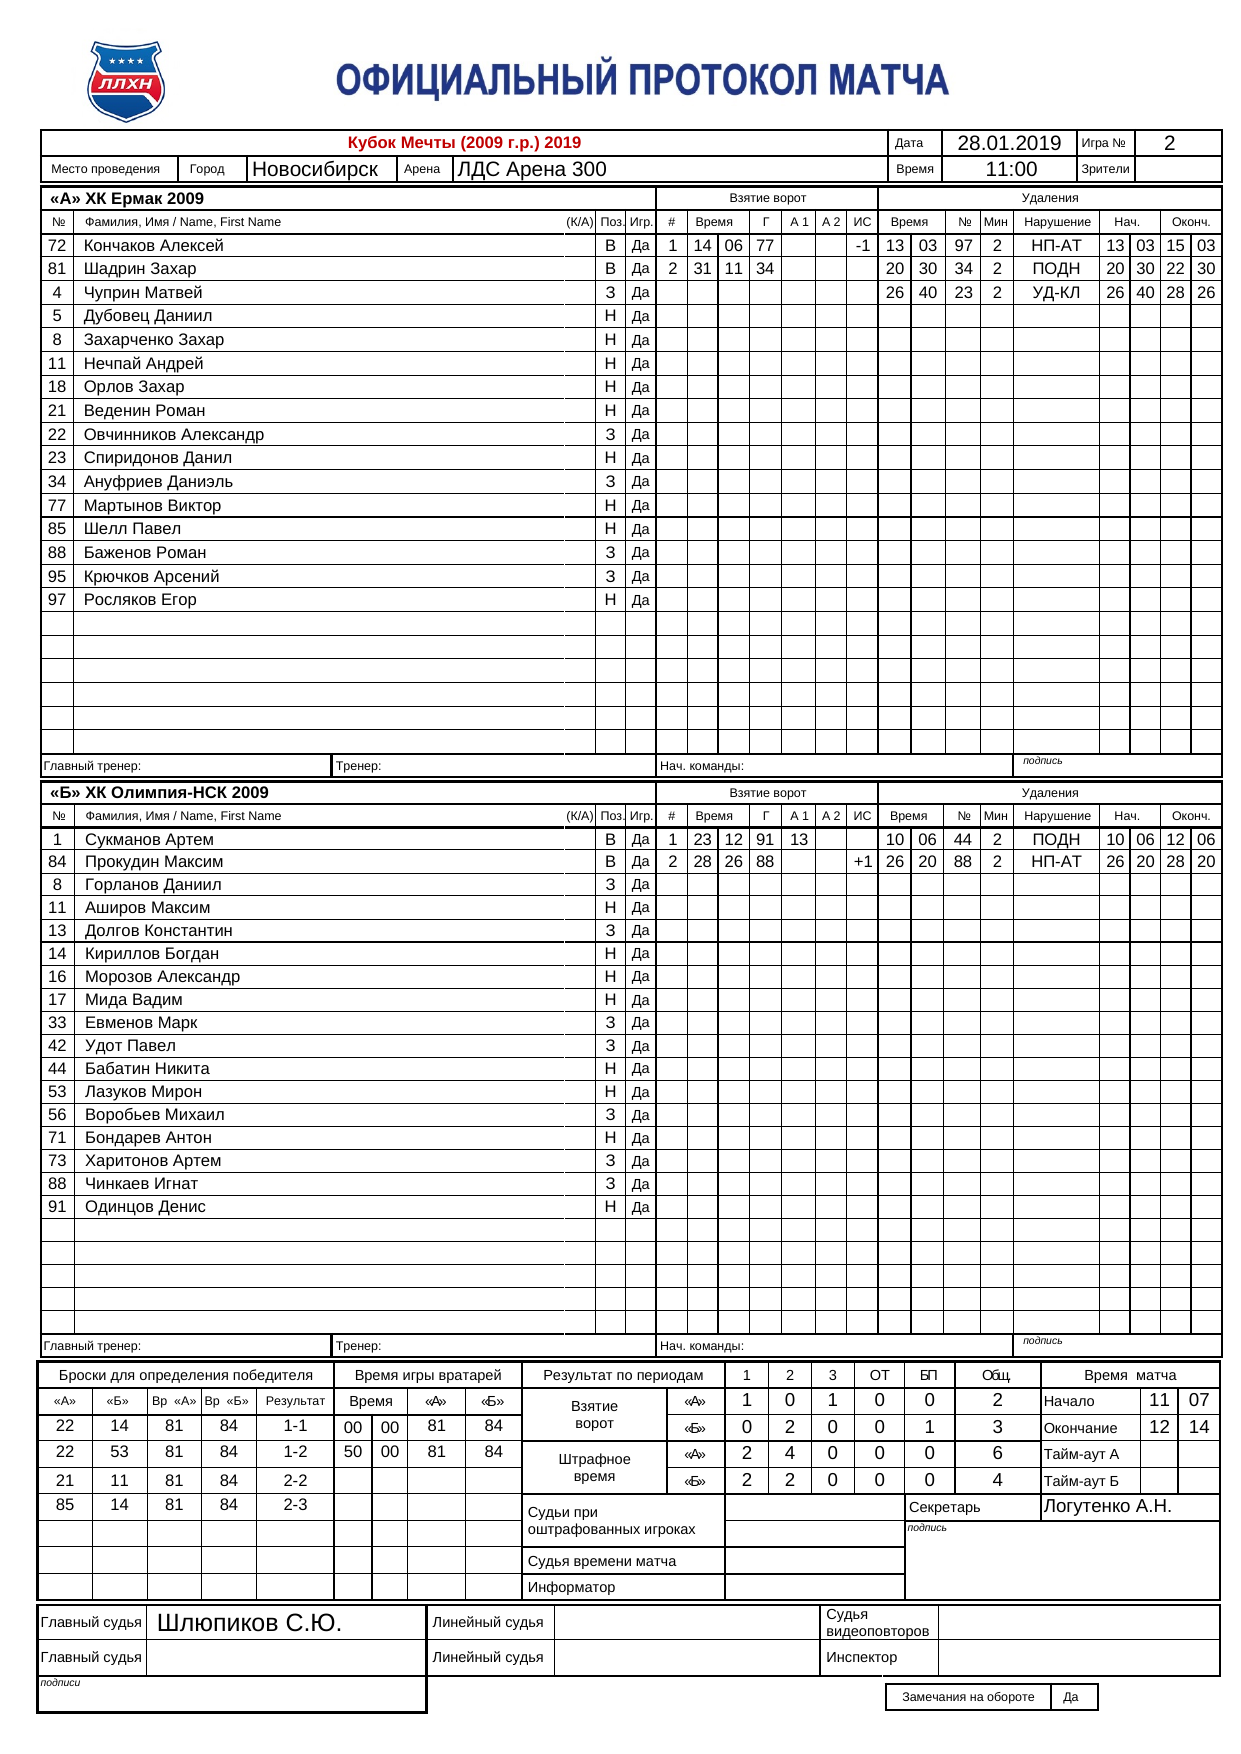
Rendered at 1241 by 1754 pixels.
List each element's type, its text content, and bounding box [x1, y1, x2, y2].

table_cell [565, 541, 595, 564]
table_cell [981, 989, 1013, 1011]
table_cell Главный тренер: [42, 1335, 330, 1356]
table_cell 16 [42, 966, 74, 987]
table_cell [1014, 494, 1099, 516]
table_header 28.01.2019 [943, 131, 1076, 155]
table_cell [1161, 1196, 1190, 1218]
table_cell 2 [769, 1415, 811, 1440]
table_cell [750, 1196, 781, 1218]
table_cell [879, 874, 910, 895]
table_cell [1100, 1150, 1129, 1172]
table_cell [626, 659, 655, 682]
table_cell 06 [1131, 829, 1160, 849]
table_cell [565, 1150, 595, 1172]
table_cell [1131, 470, 1160, 493]
table_cell [626, 1242, 655, 1264]
table_cell [1100, 966, 1129, 987]
table_cell № [42, 805, 74, 826]
table_cell [1014, 399, 1099, 422]
table_cell [816, 730, 846, 753]
table_cell Да [626, 423, 655, 445]
table_cell [946, 352, 980, 374]
table_cell [912, 966, 943, 987]
table_cell Штрафное время [523, 1442, 666, 1493]
table_cell [626, 1288, 655, 1310]
table_cell [657, 470, 687, 493]
table_cell [912, 470, 945, 493]
table_cell [688, 281, 717, 303]
table_cell [565, 588, 595, 611]
table_cell 12 [1141, 1415, 1177, 1440]
table_cell [847, 920, 877, 941]
table_cell 81 [408, 1416, 465, 1440]
table_cell [981, 1242, 1013, 1264]
table_cell [688, 943, 717, 964]
table_cell [1100, 1081, 1129, 1103]
table_cell [816, 352, 846, 374]
table_cell [1192, 588, 1221, 611]
table_header Броски для определения победителя [39, 1363, 333, 1387]
table_cell [202, 1521, 256, 1546]
table_cell [912, 1311, 943, 1333]
table_cell [944, 1035, 980, 1057]
table_cell 30 [912, 257, 945, 280]
table_header Замечания на обороте [887, 1685, 1050, 1709]
table_cell [42, 612, 73, 634]
table_cell [750, 1081, 781, 1103]
table_cell [946, 305, 980, 327]
table_cell Да [626, 565, 655, 587]
table_cell [981, 1265, 1013, 1287]
table_cell [847, 966, 877, 987]
table_cell [912, 1104, 943, 1126]
table_cell Да [626, 1012, 655, 1033]
table_cell [1192, 541, 1221, 564]
table_header Взятие ворот [657, 188, 877, 209]
table_header 1 [726, 1363, 768, 1387]
table_cell [408, 1468, 465, 1493]
table_cell [847, 1288, 877, 1310]
table_cell 2 [726, 1442, 768, 1467]
table_cell 34 [750, 257, 781, 280]
table_cell # [657, 805, 687, 826]
table_cell [719, 1265, 749, 1287]
table_cell НП-АТ [1014, 850, 1099, 872]
table_cell [981, 636, 1013, 658]
table_cell [782, 850, 815, 872]
table_cell [257, 1574, 333, 1599]
table_cell [981, 1012, 1013, 1033]
table_cell 03 [1192, 235, 1221, 256]
table_cell «Б » [466, 1389, 521, 1413]
table_cell [946, 470, 980, 493]
table_cell [1100, 518, 1129, 540]
table_cell [1192, 1311, 1221, 1333]
table_cell Да [626, 896, 655, 918]
table_cell 1-1 [257, 1416, 333, 1440]
table_cell [912, 305, 945, 327]
table_cell [912, 943, 943, 964]
table_cell [688, 399, 717, 422]
table_cell подпись [1014, 1335, 1221, 1356]
table_cell [879, 1288, 910, 1310]
table_cell Зрители [1078, 157, 1134, 181]
table_cell 15 [1161, 235, 1190, 256]
table_cell [1100, 896, 1129, 918]
table_cell 22 [39, 1416, 92, 1440]
table_cell [912, 518, 945, 540]
table_cell [596, 612, 625, 634]
table_cell [912, 659, 945, 682]
table_cell [1100, 1242, 1129, 1264]
table_cell 73 [42, 1150, 74, 1172]
table_cell [939, 1606, 1219, 1639]
table_cell [1131, 896, 1160, 918]
table_cell Долгов Константин [75, 920, 564, 941]
table_cell [1192, 1058, 1221, 1079]
table_cell 14 [1179, 1415, 1219, 1440]
table_cell [847, 1196, 877, 1218]
table_cell [944, 943, 980, 964]
table_cell [74, 730, 564, 753]
table_cell [1161, 423, 1190, 445]
table_cell [782, 1058, 815, 1079]
table_cell 26 [1100, 850, 1129, 872]
table_cell [981, 1104, 1013, 1126]
table_cell [657, 1242, 687, 1264]
table_cell [1100, 423, 1129, 445]
table_cell [912, 1127, 943, 1149]
table_cell Росляков Егор [74, 588, 564, 611]
table_cell [847, 565, 877, 587]
table_cell Воробьев Михаил [75, 1104, 564, 1126]
table_cell [847, 683, 877, 706]
table_cell [944, 1127, 980, 1149]
table_cell [1161, 943, 1190, 964]
table_cell «А» [668, 1442, 724, 1467]
table_cell 4 [769, 1442, 811, 1467]
table_cell [1192, 565, 1221, 587]
table_cell [782, 352, 815, 374]
table_cell [816, 470, 846, 493]
table_cell 0 [855, 1468, 904, 1493]
table_cell [816, 1196, 846, 1218]
table_cell [981, 896, 1013, 918]
table_cell [816, 328, 846, 351]
table_cell [688, 1173, 717, 1195]
table_cell Да [626, 1035, 655, 1057]
table_cell Да [626, 446, 655, 469]
table_cell [93, 1521, 147, 1546]
table_cell 11 [93, 1468, 147, 1493]
table_cell [719, 565, 749, 587]
table_cell [879, 1219, 910, 1241]
table_cell [750, 1127, 781, 1149]
table_cell 26 [1100, 281, 1129, 303]
table_cell Вр «А» [148, 1389, 201, 1413]
table_cell [657, 399, 687, 422]
table_cell [1161, 446, 1190, 469]
table_cell 11 [1141, 1389, 1177, 1413]
table_cell [847, 1242, 877, 1264]
table_cell Да [626, 1081, 655, 1103]
table_cell [719, 1104, 749, 1126]
table_cell [257, 1547, 333, 1573]
table_cell [42, 707, 73, 729]
table_cell [565, 896, 595, 918]
table_cell [981, 1150, 1013, 1172]
table_cell [596, 1311, 625, 1333]
table_cell ПОДН [1014, 257, 1099, 280]
table_cell Игр. [626, 211, 655, 233]
table_cell [1100, 659, 1129, 682]
table_cell [1131, 1058, 1160, 1079]
table_cell [596, 683, 625, 706]
table_cell [750, 1035, 781, 1057]
table_cell [879, 659, 910, 682]
table_cell 2 [657, 850, 687, 872]
table_cell [565, 565, 595, 587]
table_cell [981, 565, 1013, 587]
table_cell [719, 352, 749, 374]
table_cell [750, 1173, 781, 1195]
table_cell [1192, 1173, 1221, 1195]
table_cell Овчинников Александр [74, 423, 564, 445]
table_cell ПОДН [1014, 829, 1099, 849]
table_cell [373, 1468, 407, 1493]
table_cell [1014, 1104, 1099, 1126]
table_cell [847, 470, 877, 493]
table_cell Морозов Александр [75, 966, 564, 987]
table_cell Н [596, 494, 625, 516]
table_cell 11 [42, 352, 73, 374]
table_cell З [596, 565, 625, 587]
table_cell [1100, 446, 1129, 469]
table_cell [1100, 730, 1129, 753]
table_cell [981, 423, 1013, 445]
table_cell [688, 989, 717, 1011]
table_cell 13 [879, 235, 910, 256]
table_cell Н [596, 446, 625, 469]
table_cell [373, 1521, 407, 1546]
table_cell 88 [944, 850, 980, 872]
table_cell Да [626, 1127, 655, 1149]
table_cell 97 [946, 235, 980, 256]
table_cell Да [626, 1104, 655, 1126]
table_cell 13 [782, 829, 815, 849]
table_cell [1192, 399, 1221, 422]
table_cell [688, 1196, 717, 1218]
table_cell [750, 352, 781, 374]
table_cell [565, 494, 595, 516]
table_cell [981, 730, 1013, 753]
table_cell [657, 920, 687, 941]
table_cell [657, 683, 687, 706]
table_cell [750, 423, 781, 445]
table_cell [750, 565, 781, 587]
table_cell А 1 [782, 211, 815, 233]
table_cell [750, 1311, 781, 1333]
table_cell [626, 1311, 655, 1333]
table_cell [782, 1173, 815, 1195]
table_cell [1141, 1468, 1177, 1493]
table_cell [688, 1012, 717, 1033]
table_cell Мида Вадим [75, 989, 564, 1011]
table_header 2 [769, 1363, 811, 1387]
table_cell [879, 920, 910, 941]
table_cell [688, 1150, 717, 1172]
table_cell [816, 257, 846, 280]
table_cell [565, 730, 595, 753]
table_cell [1161, 399, 1190, 422]
table_cell [1131, 1035, 1160, 1057]
table_cell [1161, 376, 1190, 398]
table_cell З [596, 874, 625, 895]
table_cell [816, 829, 846, 849]
table_cell [719, 989, 749, 1011]
table_cell [1014, 376, 1099, 398]
table_cell [719, 1081, 749, 1103]
table_cell Взятие ворот [523, 1389, 666, 1440]
table_cell Н [596, 352, 625, 374]
table_cell [74, 636, 564, 658]
table_header Удаления [879, 188, 1221, 209]
table_cell [981, 920, 1013, 941]
table_cell Крючков Арсений [74, 565, 564, 587]
table_cell Удот Павел [75, 1035, 564, 1057]
table_cell [816, 565, 846, 587]
table_cell [719, 588, 749, 611]
table_cell Прокудин Максим [75, 850, 564, 872]
table_cell [1192, 683, 1221, 706]
table_cell [719, 1058, 749, 1079]
table_cell «А» [39, 1389, 92, 1413]
table_cell [912, 612, 945, 634]
table_cell Нач. [1100, 805, 1160, 826]
table_cell [1192, 659, 1221, 682]
table_cell [944, 1219, 980, 1241]
table_cell 06 [912, 829, 943, 849]
table_cell [1131, 1311, 1160, 1333]
table_cell [1131, 1219, 1160, 1241]
table_cell [74, 707, 564, 729]
table_cell Да [626, 281, 655, 303]
table_cell З [596, 1150, 625, 1172]
table_cell [816, 281, 846, 303]
table_cell [750, 636, 781, 658]
table_cell [879, 399, 910, 422]
table_cell Нач. команды: [657, 1335, 1012, 1356]
table_cell [1192, 470, 1221, 493]
table_cell [42, 1311, 74, 1333]
table_cell 12 [719, 829, 749, 849]
table_cell [946, 730, 980, 753]
table_cell [1192, 305, 1221, 327]
table_cell [879, 1242, 910, 1264]
table_cell [688, 683, 717, 706]
table_cell [782, 257, 815, 280]
table_cell [1161, 588, 1190, 611]
table_cell Аширов Максим [75, 896, 564, 918]
table_cell [657, 423, 687, 445]
table_cell [782, 1150, 815, 1172]
table_cell [657, 1288, 687, 1310]
table_header Время игры вратарей [335, 1363, 521, 1387]
table_cell 5 [42, 305, 73, 327]
table_cell [847, 376, 877, 398]
table_cell [1100, 305, 1129, 327]
table_cell [657, 1058, 687, 1079]
table_cell [75, 1288, 564, 1310]
table_cell [408, 1574, 465, 1599]
table_cell [912, 352, 945, 374]
table_cell [816, 920, 846, 941]
table_cell [879, 989, 910, 1011]
table_cell [1014, 1173, 1099, 1195]
table_header Игра № [1078, 131, 1134, 155]
table_cell [816, 518, 846, 540]
table_cell 22 [1161, 257, 1190, 280]
table_cell [1192, 989, 1221, 1011]
table_cell Тайм-аут Б [1042, 1468, 1140, 1493]
table_cell [1161, 305, 1190, 327]
table_cell Да [626, 352, 655, 374]
table_cell Нарушение [1014, 805, 1099, 826]
table_cell [847, 1265, 877, 1287]
table_cell Да [626, 829, 655, 849]
table_cell [657, 281, 687, 303]
table_cell [1131, 1288, 1160, 1310]
table_cell [688, 518, 717, 540]
table_cell 0 [812, 1415, 854, 1440]
table_cell [879, 1311, 910, 1333]
table_cell [883, 1677, 1220, 1681]
table_cell [879, 446, 910, 469]
table_cell -1 [847, 235, 877, 256]
table_cell [688, 470, 717, 493]
table_cell [816, 1035, 846, 1057]
table_cell [1161, 470, 1190, 493]
table_cell [1192, 1012, 1221, 1033]
table_cell [1131, 920, 1160, 941]
table_cell [688, 1104, 717, 1126]
table_cell [816, 707, 846, 729]
table_cell [565, 1081, 595, 1103]
table_cell [719, 305, 749, 327]
table_cell [657, 1219, 687, 1241]
table_cell 2 [981, 829, 1013, 849]
table_cell [946, 446, 980, 469]
table_cell 28 [1161, 281, 1190, 303]
table_cell [565, 1058, 595, 1079]
table_cell [782, 446, 815, 469]
table_cell [1014, 730, 1099, 753]
table_cell 91 [42, 1196, 74, 1218]
table_cell [565, 376, 595, 398]
table_cell [750, 966, 781, 987]
table_cell [1014, 446, 1099, 469]
table_cell [565, 328, 595, 351]
table_cell [1161, 730, 1190, 753]
table_cell [657, 943, 687, 964]
table_cell [1131, 1127, 1160, 1149]
table_cell [912, 730, 945, 753]
table_cell [816, 1127, 846, 1149]
table_cell [1100, 1311, 1129, 1333]
table_cell [1100, 1104, 1129, 1126]
table_cell З [596, 1035, 625, 1057]
table_cell [626, 730, 655, 753]
table_cell Нач. [1100, 211, 1160, 233]
table_cell [879, 1081, 910, 1103]
table_cell «Б» [668, 1468, 724, 1493]
table_cell [1100, 399, 1129, 422]
table_cell [782, 707, 815, 729]
table_cell [1192, 1288, 1221, 1310]
table_cell [202, 1547, 256, 1573]
table_cell [565, 636, 595, 658]
table_cell [1100, 470, 1129, 493]
table_cell [657, 989, 687, 1011]
table_cell [981, 352, 1013, 374]
table_cell [1100, 1012, 1129, 1033]
table_cell [565, 920, 595, 941]
table_cell [981, 874, 1013, 895]
table_cell [782, 565, 815, 587]
table_cell [782, 659, 815, 682]
table_cell [657, 966, 687, 987]
table_cell [565, 874, 595, 895]
table_cell [147, 1640, 425, 1675]
table_cell 30 [1192, 257, 1221, 280]
table_cell Да [626, 588, 655, 611]
table_cell [879, 896, 910, 918]
table_cell [750, 1265, 781, 1287]
table_cell [1100, 943, 1129, 964]
table_cell [1014, 920, 1099, 941]
table_cell [981, 1288, 1013, 1310]
table_cell [719, 874, 749, 895]
table_cell [1014, 1219, 1099, 1241]
table_cell [1161, 1035, 1190, 1057]
table_cell [879, 707, 910, 729]
table_cell [847, 1311, 877, 1333]
table_cell [816, 966, 846, 987]
table_cell [912, 423, 945, 445]
table_cell [879, 588, 910, 611]
table_cell Сукманов Артем [75, 829, 564, 849]
table_cell [565, 423, 595, 445]
table_cell [565, 399, 595, 422]
table_cell Арена [398, 157, 452, 181]
table_cell Да [626, 1058, 655, 1079]
table_cell [1131, 423, 1160, 445]
table_cell [42, 730, 73, 753]
table_cell [565, 1311, 595, 1333]
table_cell [981, 612, 1013, 634]
table_cell [688, 612, 717, 634]
table_cell [912, 1219, 943, 1241]
table_cell [1014, 1058, 1099, 1079]
table_cell [879, 376, 910, 398]
table_cell 0 [812, 1468, 854, 1493]
table_cell Тайм-аут А [1042, 1441, 1140, 1467]
table_cell [657, 328, 687, 351]
table_cell [981, 943, 1013, 964]
table_cell 06 [1192, 829, 1221, 849]
table_cell З [596, 1012, 625, 1033]
table_cell 88 [42, 1173, 74, 1195]
table_cell 2-3 [257, 1494, 333, 1520]
table_cell 3 [956, 1415, 1040, 1440]
table_cell [1161, 920, 1190, 941]
table_cell [816, 588, 846, 611]
table_cell [688, 920, 717, 941]
table_cell Время [879, 211, 945, 233]
picture [5, 28, 1179, 129]
table_cell 85 [39, 1494, 92, 1520]
table_cell [912, 1150, 943, 1172]
table_cell [688, 966, 717, 987]
table_cell [75, 1219, 564, 1241]
table_cell [466, 1521, 521, 1546]
table_cell [981, 518, 1013, 540]
table_cell [816, 636, 846, 658]
table_cell В [596, 829, 625, 849]
table_cell 22 [39, 1441, 92, 1467]
table_cell 00 [373, 1441, 407, 1467]
table_cell [1161, 1242, 1190, 1264]
table_cell Веденин Роман [74, 399, 564, 422]
table_cell [782, 683, 815, 706]
table_cell [719, 1196, 749, 1218]
table_cell 30 [1131, 257, 1160, 280]
table_cell Линейный судья [428, 1606, 554, 1639]
table_cell [1131, 588, 1160, 611]
table_cell [847, 989, 877, 1011]
table_cell [1131, 683, 1160, 706]
table_cell [1100, 612, 1129, 634]
table_cell [335, 1468, 371, 1493]
table_cell [1100, 1127, 1129, 1149]
table_cell [912, 636, 945, 658]
table_cell [1161, 1127, 1190, 1149]
table_cell Место проведения [42, 157, 177, 181]
table_cell [1131, 541, 1160, 564]
table_cell З [596, 281, 625, 303]
table_cell [75, 1311, 564, 1333]
table_cell Оконч. [1161, 805, 1221, 826]
table_cell [912, 399, 945, 422]
table_cell [657, 1081, 687, 1103]
table_cell 26 [879, 281, 910, 303]
table_cell [688, 659, 717, 682]
table_cell Да [626, 966, 655, 987]
table_cell [1192, 1150, 1221, 1172]
table_cell З [596, 470, 625, 493]
table_cell [912, 989, 943, 1011]
table_cell [1192, 1081, 1221, 1103]
table_cell Начало [1042, 1389, 1140, 1413]
table_cell [1192, 730, 1221, 753]
table_cell [944, 1311, 980, 1333]
table_cell [1100, 920, 1129, 941]
table_cell [565, 518, 595, 540]
table_cell [750, 328, 781, 351]
table_cell [912, 1265, 943, 1287]
table_cell [688, 494, 717, 516]
table_cell 34 [946, 257, 980, 280]
table_cell [1100, 1058, 1129, 1079]
table_cell Да [626, 1150, 655, 1172]
table_cell Да [626, 920, 655, 941]
table_cell [981, 966, 1013, 987]
table_cell [816, 1081, 846, 1103]
table_cell [1100, 494, 1129, 516]
table_cell [74, 659, 564, 682]
table_cell 20 [879, 257, 910, 280]
table_cell [42, 1242, 74, 1264]
table_cell 06 [719, 235, 749, 256]
table_cell 0 [905, 1468, 954, 1493]
table_cell [1131, 730, 1160, 753]
table_cell Вр «Б» [202, 1389, 256, 1413]
table_cell [912, 1196, 943, 1218]
table_cell [946, 376, 980, 398]
table_cell А 1 [782, 805, 815, 826]
table_cell З [596, 920, 625, 941]
table_cell [1100, 707, 1129, 729]
table_cell [1192, 1265, 1221, 1287]
table_cell [782, 470, 815, 493]
table_cell [912, 1288, 943, 1310]
table_cell [816, 989, 846, 1011]
table_cell [657, 659, 687, 682]
table_cell [981, 399, 1013, 422]
table_cell 4 [42, 281, 73, 303]
table_cell подпись [906, 1522, 1219, 1599]
table_cell [847, 399, 877, 422]
table_cell Время [335, 1389, 407, 1413]
table_cell [565, 989, 595, 1011]
table_cell [1192, 446, 1221, 469]
table_cell Да [626, 305, 655, 327]
table_cell [1014, 636, 1099, 658]
table_cell Да [626, 399, 655, 422]
table_cell [1014, 518, 1099, 540]
table_cell [879, 1127, 910, 1149]
table_header «А» ХК Ермак 2009 [42, 188, 655, 209]
table_cell [981, 1196, 1013, 1218]
table_cell Нечпай Андрей [74, 352, 564, 374]
table_cell [1161, 966, 1190, 987]
table_cell [657, 565, 687, 587]
table_cell 14 [688, 235, 717, 256]
table_cell [565, 1242, 595, 1264]
table_cell [981, 1081, 1013, 1103]
table_cell [657, 494, 687, 516]
table_cell [565, 1012, 595, 1033]
table_cell [373, 1547, 407, 1573]
table_cell [657, 1012, 687, 1033]
table_cell [750, 1288, 781, 1310]
table_cell [565, 257, 595, 280]
table_cell [1014, 565, 1099, 587]
table_cell 1-2 [257, 1441, 333, 1467]
table_cell [847, 494, 877, 516]
table_cell [1014, 612, 1099, 634]
table_cell 40 [912, 281, 945, 303]
table_cell [847, 1104, 877, 1126]
table_cell [1014, 1150, 1099, 1172]
table_cell [555, 1640, 819, 1675]
table_cell 81 [148, 1441, 201, 1467]
table_cell [596, 1265, 625, 1287]
table_cell [1192, 1035, 1221, 1057]
table_cell [1014, 423, 1099, 445]
table_cell [912, 1242, 943, 1264]
table_cell [657, 636, 687, 658]
table_cell 95 [42, 565, 73, 587]
table_cell Да [626, 518, 655, 540]
table_cell [912, 683, 945, 706]
table_cell 1 [657, 829, 687, 849]
table_cell [879, 470, 910, 493]
table_cell [657, 541, 687, 564]
table_cell [912, 376, 945, 398]
table_cell [1131, 943, 1160, 964]
table_cell [1131, 1104, 1160, 1126]
table_cell «А» [668, 1389, 724, 1413]
table_cell Поз. [596, 805, 625, 826]
table_cell [847, 1173, 877, 1195]
table_cell [944, 966, 980, 987]
table_cell [657, 376, 687, 398]
table_cell [688, 588, 717, 611]
table_cell Линейный судья [428, 1640, 554, 1675]
table_cell [1014, 1311, 1099, 1333]
table_cell 84 [202, 1441, 256, 1467]
table_cell [565, 943, 595, 964]
table_cell Время [688, 211, 749, 233]
table_cell 00 [373, 1416, 407, 1440]
table_cell 13 [1100, 235, 1129, 256]
table_cell [1131, 966, 1160, 987]
table_cell [750, 1150, 781, 1172]
table_cell [782, 328, 815, 351]
table_cell [1100, 683, 1129, 706]
table_cell [944, 1104, 980, 1126]
table_cell 2 [981, 235, 1013, 256]
table_cell Окончание [1042, 1415, 1140, 1440]
table_cell [596, 1219, 625, 1241]
table_cell [39, 1574, 92, 1599]
table_cell Нарушение [1014, 211, 1099, 233]
table_cell [688, 1127, 717, 1149]
table_cell 81 [148, 1494, 201, 1520]
table_cell [719, 659, 749, 682]
table_cell [782, 376, 815, 398]
table_cell Поз. [596, 211, 625, 233]
table_cell [912, 1058, 943, 1079]
table_cell [981, 683, 1013, 706]
table_cell [1131, 1242, 1160, 1264]
table_cell [944, 1150, 980, 1172]
table_cell [1100, 636, 1129, 658]
table_cell 20 [1100, 257, 1129, 280]
table_cell [816, 683, 846, 706]
table_cell [74, 612, 564, 634]
table_cell [981, 376, 1013, 398]
table_cell Н [596, 1081, 625, 1103]
table_header «Б» ХК Олимпия-НСК 2009 [42, 783, 655, 803]
table_cell [750, 707, 781, 729]
table_cell [688, 874, 717, 895]
table_cell [688, 328, 717, 351]
table_cell 23 [42, 446, 73, 469]
table_cell [782, 1242, 815, 1264]
table_cell Н [596, 943, 625, 964]
table_cell [1014, 1012, 1099, 1033]
table_cell [719, 470, 749, 493]
table_cell [912, 446, 945, 469]
table_cell [782, 896, 815, 918]
table_cell [750, 399, 781, 422]
table_cell [847, 874, 877, 895]
table_cell [1014, 1265, 1099, 1287]
table_cell Оконч. [1161, 211, 1221, 233]
table_cell Г [750, 211, 781, 233]
table_cell [657, 352, 687, 374]
table_cell 2 [726, 1468, 768, 1493]
table_cell [719, 423, 749, 445]
table_cell [879, 1012, 910, 1033]
table_cell [1161, 659, 1190, 682]
table_cell 2 [981, 850, 1013, 872]
table_cell [816, 235, 846, 256]
table_cell [688, 896, 717, 918]
table_cell Судьи при оштрафованных игроках [523, 1495, 724, 1546]
table_cell [565, 1173, 595, 1195]
table_header Да [1052, 1685, 1097, 1709]
table_cell [816, 1288, 846, 1310]
table_cell [847, 328, 877, 351]
table_cell [1100, 989, 1129, 1011]
table_header Время матча [1042, 1363, 1219, 1387]
table_cell [1014, 1035, 1099, 1057]
table_cell № [42, 211, 73, 233]
table_cell Да [626, 989, 655, 1011]
table_cell 14 [42, 943, 74, 964]
table_cell [1161, 1012, 1190, 1033]
table_cell [847, 281, 877, 303]
table_cell [847, 423, 877, 445]
table_cell [782, 588, 815, 611]
table_cell [719, 446, 749, 469]
table_cell [657, 518, 687, 540]
table_cell [1192, 636, 1221, 658]
table_cell ИС [847, 805, 877, 826]
table_cell [750, 1058, 781, 1079]
table_cell [981, 1311, 1013, 1333]
table_cell [750, 874, 781, 895]
table_cell [946, 399, 980, 422]
table_cell Да [626, 1173, 655, 1195]
table_cell [75, 1242, 564, 1264]
table_cell [408, 1547, 465, 1573]
table_cell Да [626, 328, 655, 351]
table_cell [944, 1265, 980, 1287]
table_cell 31 [688, 257, 717, 280]
table_cell В [596, 257, 625, 280]
table_cell 10 [1100, 829, 1129, 849]
table_cell [1100, 1288, 1129, 1310]
table_cell [1131, 1012, 1160, 1033]
table_cell 20 [1131, 850, 1160, 872]
table_cell [750, 989, 781, 1011]
table_cell [42, 636, 73, 658]
table_cell [726, 1575, 904, 1599]
table_cell [750, 305, 781, 327]
table_cell Да [626, 541, 655, 564]
table_cell [816, 305, 846, 327]
table_cell 2 [981, 281, 1013, 303]
table_cell [1192, 376, 1221, 398]
table_cell [42, 659, 73, 682]
table_cell [782, 1081, 815, 1103]
table_cell [565, 707, 595, 729]
table_cell [912, 588, 945, 611]
table_cell Да [626, 874, 655, 895]
table_cell [912, 707, 945, 729]
table_cell [879, 612, 910, 634]
table_header Общ. [956, 1363, 1040, 1387]
table_cell Тренер: [333, 1335, 655, 1356]
table_cell [719, 399, 749, 422]
table_cell [782, 399, 815, 422]
table_cell [1161, 636, 1190, 658]
table_cell 17 [42, 989, 74, 1011]
table_cell [1014, 328, 1099, 351]
table_cell Н [596, 305, 625, 327]
table_cell [1014, 305, 1099, 327]
table_cell А 2 [816, 211, 846, 233]
table_cell [1131, 989, 1160, 1011]
table_cell [688, 423, 717, 445]
table_cell [816, 943, 846, 964]
table_cell 84 [42, 850, 74, 872]
table_cell [782, 943, 815, 964]
table_cell Судья видеоповторов [821, 1606, 938, 1639]
table_cell № [946, 211, 980, 233]
table_cell ЛДС Арена 300 [454, 157, 887, 181]
table_cell [688, 730, 717, 753]
table_cell [981, 328, 1013, 351]
table_cell [1161, 1288, 1190, 1310]
table_cell [373, 1574, 407, 1599]
table_cell 18 [42, 376, 73, 398]
table_cell Кончаков Алексей [74, 235, 564, 256]
table_cell 14 [93, 1416, 147, 1440]
table_cell [946, 612, 980, 634]
table_cell [847, 829, 877, 849]
table_cell [782, 1196, 815, 1218]
table_cell [750, 612, 781, 634]
table_cell [750, 281, 781, 303]
table_cell [657, 896, 687, 918]
table_cell Главный судья [39, 1606, 146, 1639]
table_cell [847, 352, 877, 374]
table_cell [202, 1574, 256, 1599]
table_cell [816, 541, 846, 564]
table_cell [1131, 636, 1160, 658]
table_cell [1192, 328, 1221, 351]
table_cell [657, 1311, 687, 1333]
table_cell Да [626, 1196, 655, 1218]
table_cell [42, 683, 73, 706]
table_cell [1161, 1104, 1190, 1126]
table_cell [657, 1196, 687, 1218]
table_cell [750, 541, 781, 564]
table_cell [373, 1494, 407, 1520]
table_cell [39, 1547, 92, 1573]
table_cell [626, 636, 655, 658]
table_cell [879, 1265, 910, 1287]
table_cell [1192, 612, 1221, 634]
table_cell [719, 1288, 749, 1310]
table_cell [879, 518, 910, 540]
table_cell [1100, 1196, 1129, 1218]
table_cell 22 [42, 423, 73, 445]
table_cell Спиридонов Данил [74, 446, 564, 469]
table_cell [688, 636, 717, 658]
table_cell Фамилия, Имя / Name, First Name [74, 211, 565, 233]
table_cell [148, 1521, 201, 1546]
table_cell 77 [42, 494, 73, 516]
table_cell [719, 1150, 749, 1172]
table_cell [688, 1035, 717, 1057]
table_cell [847, 305, 877, 327]
table_cell [912, 1081, 943, 1103]
table_cell [719, 943, 749, 964]
table_cell [782, 235, 815, 256]
table_cell [946, 707, 980, 729]
table_cell [782, 541, 815, 564]
table_cell [816, 423, 846, 445]
table_cell [944, 1012, 980, 1033]
table_cell [1192, 874, 1221, 895]
table_cell 10 [879, 829, 910, 849]
table_cell [1100, 1219, 1129, 1241]
table_cell [1161, 1219, 1190, 1241]
table_cell [879, 943, 910, 964]
table_cell «А» [408, 1389, 465, 1413]
table_cell 1 [905, 1415, 954, 1440]
table_cell [688, 376, 717, 398]
table_cell 53 [93, 1441, 147, 1467]
table_cell [939, 1640, 1219, 1675]
table_cell [565, 1104, 595, 1126]
table_cell [565, 659, 595, 682]
table_cell [912, 1012, 943, 1033]
table_cell [816, 896, 846, 918]
table_cell Г [750, 805, 781, 826]
table_cell [1131, 1081, 1160, 1103]
table_cell +1 [847, 850, 877, 872]
table_cell [816, 1265, 846, 1287]
table_cell 0 [905, 1442, 954, 1467]
table_cell [1161, 1081, 1190, 1103]
table_cell [1100, 352, 1129, 374]
table_cell [847, 707, 877, 729]
table_cell [981, 588, 1013, 611]
table_cell ИС [847, 211, 877, 233]
table_cell [1161, 1058, 1190, 1079]
table_cell [912, 494, 945, 516]
table_cell [912, 1173, 943, 1195]
table_cell [782, 494, 815, 516]
table_cell 4 [956, 1468, 1040, 1493]
table_header Взятие ворот [657, 783, 877, 803]
table_cell Лазуков Мирон [75, 1081, 564, 1103]
table_cell [912, 874, 943, 895]
table_cell [944, 989, 980, 1011]
table_cell З [596, 423, 625, 445]
table_cell [75, 1265, 564, 1287]
table_cell [1141, 1441, 1177, 1467]
table_cell [1131, 1196, 1160, 1218]
table_cell 2 [956, 1389, 1040, 1413]
table_cell [1014, 966, 1099, 987]
table_cell [750, 1012, 781, 1033]
table_cell Главный тренер: [42, 755, 330, 776]
table_cell Н [596, 1127, 625, 1149]
table_cell [565, 446, 595, 469]
table_cell [688, 446, 717, 469]
table_cell [1014, 683, 1099, 706]
table_cell Н [596, 518, 625, 540]
table_cell [1192, 352, 1221, 374]
table_header Результат по периодам [523, 1363, 724, 1387]
table_cell [782, 1219, 815, 1241]
table_cell [257, 1521, 333, 1546]
table_cell [879, 541, 910, 564]
table_cell [1100, 1265, 1129, 1287]
table_cell [782, 1265, 815, 1287]
table_cell 13 [42, 920, 74, 941]
table_cell [879, 683, 910, 706]
table_cell [1161, 612, 1190, 634]
table_cell Да [626, 850, 655, 872]
table_cell [782, 1104, 815, 1126]
table_cell [944, 1242, 980, 1264]
table_cell [912, 328, 945, 351]
table_cell # [657, 211, 687, 233]
table_cell [816, 1012, 846, 1033]
table_cell [750, 1219, 781, 1241]
table_cell [816, 1219, 846, 1241]
table_cell [1161, 896, 1190, 918]
table_cell [596, 730, 625, 753]
table_cell 26 [719, 850, 749, 872]
table_cell [719, 1173, 749, 1195]
table_cell [1161, 328, 1190, 351]
table_cell [944, 920, 980, 941]
table_cell [816, 1173, 846, 1195]
table_cell [912, 565, 945, 587]
table_cell [1014, 896, 1099, 918]
table_cell 14 [93, 1494, 147, 1520]
table_cell [565, 850, 595, 872]
table_cell [1161, 541, 1190, 564]
table_cell 2-2 [257, 1468, 333, 1493]
table_cell 33 [42, 1012, 74, 1033]
table_cell [946, 541, 980, 564]
table_cell [1131, 707, 1160, 729]
table_cell [1192, 707, 1221, 729]
table_cell Да [626, 470, 655, 493]
table_cell [719, 281, 749, 303]
table_cell [879, 565, 910, 587]
table_cell (К/А) [565, 805, 595, 826]
table_cell Мартынов Виктор [74, 494, 564, 516]
table_cell 03 [912, 235, 945, 256]
table_cell 91 [750, 829, 781, 849]
table_cell [596, 707, 625, 729]
table_cell Захарченко Захар [74, 328, 564, 351]
table_cell Да [626, 494, 655, 516]
table_cell 23 [946, 281, 980, 303]
table_header БП [905, 1363, 954, 1387]
table_cell [657, 1104, 687, 1126]
table_cell 26 [1192, 281, 1221, 303]
table_cell [565, 281, 595, 303]
table_cell [879, 1058, 910, 1079]
table_cell [1131, 1173, 1160, 1195]
table_cell [847, 1150, 877, 1172]
table_cell [565, 1219, 595, 1241]
table_cell 11:00 [943, 157, 1076, 181]
table_cell [847, 636, 877, 658]
table_cell 6 [956, 1442, 1040, 1467]
table_cell [93, 1574, 147, 1599]
table_cell [1161, 1265, 1190, 1287]
table_cell [688, 707, 717, 729]
table_cell [565, 829, 595, 849]
table_header 2 [1136, 131, 1221, 155]
table_cell [782, 423, 815, 445]
table_cell [335, 1521, 371, 1546]
table_cell [1192, 966, 1221, 987]
table_cell [981, 1058, 1013, 1079]
table_cell [816, 659, 846, 682]
table_cell Фамилия, Имя / Name, First Name [75, 805, 565, 826]
table_cell 20 [912, 850, 943, 872]
table_cell [719, 896, 749, 918]
table_cell [657, 446, 687, 469]
table_cell 85 [42, 518, 73, 540]
table_cell Информатор [523, 1575, 724, 1599]
table_cell [750, 943, 781, 964]
table_cell [1161, 989, 1190, 1011]
table_cell [688, 541, 717, 564]
table_cell [719, 636, 749, 658]
table_cell 8 [42, 328, 73, 351]
table_cell [1192, 943, 1221, 964]
table_cell Кириллов Богдан [75, 943, 564, 964]
table_cell [1014, 1288, 1099, 1310]
table_cell [1100, 588, 1129, 611]
table_cell [596, 659, 625, 682]
table_cell 28 [688, 850, 717, 872]
table_cell [1192, 1219, 1221, 1241]
table_cell [596, 636, 625, 658]
table_cell 56 [42, 1104, 74, 1126]
table_cell [782, 730, 815, 753]
table_cell [1131, 659, 1160, 682]
table_cell [1100, 541, 1129, 564]
table_cell 81 [148, 1416, 201, 1440]
table_cell [148, 1574, 201, 1599]
table_cell Секретарь [906, 1495, 1040, 1520]
table_cell 0 [855, 1415, 904, 1440]
table_cell Шадрин Захар [74, 257, 564, 280]
table_cell 84 [466, 1416, 521, 1440]
table_cell [912, 1035, 943, 1057]
table_cell [719, 1311, 749, 1333]
table_cell В [596, 235, 625, 256]
table_cell [847, 446, 877, 469]
table_cell Н [596, 328, 625, 351]
table_cell 81 [408, 1441, 465, 1467]
table_cell [148, 1547, 201, 1573]
table_cell 1 [42, 829, 74, 849]
table_cell Да [626, 235, 655, 256]
table_cell [688, 1058, 717, 1079]
table_cell № [944, 805, 980, 826]
table_cell [912, 896, 943, 918]
table_cell [750, 1242, 781, 1264]
table_cell [981, 1035, 1013, 1057]
table_cell [565, 305, 595, 327]
table_cell 44 [944, 829, 980, 849]
table_cell [1131, 328, 1160, 351]
table_cell [1161, 352, 1190, 374]
table_cell [657, 588, 687, 611]
table_cell Время [889, 157, 941, 181]
table_cell [847, 1081, 877, 1103]
table_header Удаления [879, 783, 1221, 803]
table_cell Н [596, 588, 625, 611]
table_cell Да [626, 257, 655, 280]
table_cell [847, 943, 877, 964]
table_cell [565, 683, 595, 706]
table_cell [657, 730, 687, 753]
table_cell [750, 896, 781, 918]
table_cell [688, 1081, 717, 1103]
table_cell [719, 1035, 749, 1057]
table_cell НП-АТ [1014, 235, 1099, 256]
table_cell 97 [42, 588, 73, 611]
table_cell 2 [657, 257, 687, 280]
table_cell [1161, 1311, 1190, 1333]
table_cell 88 [750, 850, 781, 872]
table_cell [782, 305, 815, 327]
table_cell Результат [257, 1389, 333, 1413]
table_cell [719, 328, 749, 351]
table_cell 44 [42, 1058, 74, 1079]
table_cell [688, 1242, 717, 1264]
table_cell [565, 352, 595, 374]
table_cell 50 [335, 1441, 371, 1467]
table_cell [847, 541, 877, 564]
table_cell Город [179, 157, 246, 181]
table_cell [688, 1219, 717, 1241]
table_cell [782, 989, 815, 1011]
table_cell 0 [855, 1442, 904, 1467]
table_cell [816, 1242, 846, 1264]
table_cell [1014, 1196, 1099, 1218]
table_cell [1161, 494, 1190, 516]
table_cell подписи [39, 1677, 425, 1711]
table_cell Тренер: [333, 755, 655, 776]
table_cell [657, 1150, 687, 1172]
table_cell [555, 1606, 819, 1639]
table_cell Баженов Роман [74, 541, 564, 564]
table_cell [1014, 943, 1099, 964]
table_cell [408, 1521, 465, 1546]
table_cell 0 [855, 1389, 904, 1413]
table_cell 0 [812, 1442, 854, 1467]
table_cell [1131, 612, 1160, 634]
table_cell [1161, 1173, 1190, 1195]
table_cell Одинцов Денис [75, 1196, 564, 1218]
table_cell [1161, 1150, 1190, 1172]
table_cell [719, 1219, 749, 1241]
table_cell [1192, 896, 1221, 918]
table_cell Логутенко А.Н. [1042, 1495, 1219, 1520]
table_cell Шелл Павел [74, 518, 564, 540]
table_cell 84 [202, 1468, 256, 1493]
table_cell [782, 281, 815, 303]
table_cell 77 [750, 235, 781, 256]
table_cell 11 [719, 257, 749, 280]
table_cell Нач. команды: [657, 755, 1012, 776]
table_cell З [596, 541, 625, 564]
table_cell [1131, 874, 1160, 895]
table_cell В [596, 850, 625, 872]
table_cell [847, 588, 877, 611]
table_cell [1161, 874, 1190, 895]
table_cell [944, 896, 980, 918]
table_cell [565, 1035, 595, 1057]
table_cell «Б» [93, 1389, 147, 1413]
table_cell [726, 1548, 904, 1573]
table_cell Н [596, 376, 625, 398]
table_cell УД-КЛ [1014, 281, 1099, 303]
table_cell [750, 683, 781, 706]
table_cell [626, 1265, 655, 1287]
table_cell [782, 1127, 815, 1149]
table_cell 1 [726, 1389, 768, 1413]
table_cell [879, 328, 910, 351]
table_cell А 2 [816, 805, 846, 826]
table_cell [847, 1058, 877, 1079]
table_cell 71 [42, 1127, 74, 1149]
table_cell [1014, 1127, 1099, 1149]
table_cell [981, 541, 1013, 564]
table_cell [981, 446, 1013, 469]
table_cell [879, 1173, 910, 1195]
table_cell Инспектор [821, 1640, 938, 1675]
table_cell 34 [42, 470, 73, 493]
table_cell [816, 1311, 846, 1333]
table_cell Новосибирск [248, 157, 396, 181]
table_cell [750, 920, 781, 941]
table_cell [782, 1035, 815, 1057]
table_cell З [596, 1104, 625, 1126]
table_cell [782, 636, 815, 658]
table_cell [335, 1574, 371, 1599]
table_cell [879, 305, 910, 327]
table_cell [879, 1196, 910, 1218]
table_cell Игр. [626, 805, 655, 826]
table_cell [981, 1127, 1013, 1149]
table_cell [1161, 707, 1190, 729]
table_cell (К/А) [565, 211, 595, 233]
table_cell [565, 966, 595, 987]
table_cell 1 [812, 1389, 854, 1413]
table_cell [946, 659, 980, 682]
table_cell 84 [202, 1416, 256, 1440]
table_cell [847, 896, 877, 918]
table_cell [1192, 518, 1221, 540]
table_cell [1100, 376, 1129, 398]
table_cell [688, 565, 717, 587]
table_cell [1131, 305, 1160, 327]
table_cell 21 [39, 1468, 92, 1493]
table_cell [1014, 989, 1099, 1011]
table_cell [719, 966, 749, 987]
table_cell Н [596, 1196, 625, 1218]
table_cell [944, 1081, 980, 1103]
table_cell [912, 920, 943, 941]
table_cell [1014, 470, 1099, 493]
table_cell [847, 1012, 877, 1033]
table_cell [944, 874, 980, 895]
table_cell [42, 1288, 74, 1310]
table_cell [816, 446, 846, 469]
table_cell [782, 1311, 815, 1333]
table_cell [466, 1547, 521, 1573]
table_cell [657, 707, 687, 729]
table_cell [981, 1219, 1013, 1241]
table_cell [782, 612, 815, 634]
table_cell Главный судья [39, 1640, 146, 1675]
table_cell [719, 494, 749, 516]
table_cell [565, 1265, 595, 1287]
table_cell Н [596, 399, 625, 422]
table_cell 21 [42, 399, 73, 422]
table_cell [565, 1288, 595, 1310]
table_cell [657, 1127, 687, 1149]
table_cell [335, 1547, 371, 1573]
table_cell 11 [42, 896, 74, 918]
table_cell [816, 376, 846, 398]
table_cell [1131, 352, 1160, 374]
table_cell [719, 376, 749, 398]
table_cell [750, 730, 781, 753]
table_cell [1136, 157, 1221, 181]
table_header 3 [812, 1363, 854, 1387]
table_cell [946, 518, 980, 540]
table_header Дата [889, 131, 941, 155]
table_cell [688, 1311, 717, 1333]
table_cell [782, 1288, 815, 1310]
table_cell Н [596, 896, 625, 918]
table_cell 20 [1192, 850, 1221, 872]
table_cell [946, 494, 980, 516]
table_cell [944, 1058, 980, 1079]
table_cell [816, 850, 846, 872]
table_cell Время [879, 805, 943, 826]
table_cell [782, 966, 815, 987]
table_cell Н [596, 966, 625, 987]
table_cell 00 [335, 1416, 371, 1440]
table_cell [946, 683, 980, 706]
table_cell [750, 1104, 781, 1126]
table_cell [719, 920, 749, 941]
table_cell [1100, 1035, 1129, 1057]
table_cell [782, 518, 815, 540]
table_cell [879, 1035, 910, 1057]
table_cell [981, 1173, 1013, 1195]
table_cell [565, 235, 595, 256]
table_cell [750, 494, 781, 516]
table_cell З [596, 1173, 625, 1195]
table_cell [750, 376, 781, 398]
table_cell Бондарев Антон [75, 1127, 564, 1149]
table_cell [816, 494, 846, 516]
table_cell [1131, 399, 1160, 422]
table_cell [1099, 1682, 1220, 1711]
table_cell 53 [42, 1081, 74, 1103]
table_cell [1131, 376, 1160, 398]
table_cell [719, 518, 749, 540]
table_cell [879, 1104, 910, 1126]
table_cell [1100, 565, 1129, 587]
table_cell 72 [42, 235, 73, 256]
table_cell [39, 1521, 92, 1546]
table_cell [944, 1196, 980, 1218]
table_cell 0 [726, 1415, 768, 1440]
table_cell [688, 305, 717, 327]
table_cell [816, 1104, 846, 1126]
table_cell [1131, 446, 1160, 469]
table_cell [1100, 1173, 1129, 1195]
table_cell Харитонов Артем [75, 1150, 564, 1172]
table_cell [1192, 494, 1221, 516]
table_cell [1192, 1127, 1221, 1149]
table_header Кубок Мечты (2009 г.р.) 2019 [42, 131, 887, 155]
table_cell 28 [1161, 850, 1190, 872]
table_cell [1131, 565, 1160, 587]
table_cell [847, 730, 877, 753]
table_cell [1014, 1242, 1099, 1264]
table_cell [1131, 494, 1160, 516]
table_cell 2 [769, 1468, 811, 1493]
table_cell 03 [1131, 235, 1160, 256]
table_cell [408, 1494, 465, 1520]
table_cell [719, 541, 749, 564]
table_cell Чуприн Матвей [74, 281, 564, 303]
table_cell [946, 636, 980, 658]
table_cell [1179, 1441, 1219, 1467]
table_cell [42, 1265, 74, 1287]
table_cell [466, 1468, 521, 1493]
table_cell [688, 1265, 717, 1287]
table_cell [657, 305, 687, 327]
table_cell [1131, 518, 1160, 540]
table_cell [74, 683, 564, 706]
table_cell Шлюпиков С.Ю. [147, 1606, 425, 1639]
table_cell Да [626, 376, 655, 398]
table_cell 12 [1161, 829, 1190, 849]
table_cell Орлов Захар [74, 376, 564, 398]
table_cell [1014, 352, 1099, 374]
table_cell [944, 1288, 980, 1310]
table_cell [946, 328, 980, 351]
table_cell [816, 1150, 846, 1172]
table_cell [1014, 707, 1099, 729]
table_cell [750, 470, 781, 493]
table_cell [626, 707, 655, 729]
table_cell [719, 707, 749, 729]
table_cell [626, 1219, 655, 1241]
table_header ОТ [855, 1363, 904, 1387]
table_cell [1179, 1468, 1219, 1493]
table_cell [719, 683, 749, 706]
table_cell [565, 612, 595, 634]
table_cell Да [626, 943, 655, 964]
table_cell [946, 423, 980, 445]
table_cell [981, 494, 1013, 516]
table_cell [981, 707, 1013, 729]
table_cell [1161, 565, 1190, 587]
table_cell Судья времени матча [523, 1548, 724, 1573]
table_cell «Б» [668, 1415, 724, 1440]
table_cell [719, 1127, 749, 1149]
table_cell 2 [981, 257, 1013, 280]
table_cell [879, 352, 910, 374]
table_cell [1161, 683, 1190, 706]
table_cell [1100, 328, 1129, 351]
table_cell 84 [202, 1494, 256, 1520]
table_cell Евменов Марк [75, 1012, 564, 1033]
table_cell [847, 518, 877, 540]
table_cell [879, 730, 910, 753]
table_cell [847, 659, 877, 682]
table_cell [946, 588, 980, 611]
table_cell [782, 874, 815, 895]
table_cell [93, 1547, 147, 1573]
table_cell [719, 612, 749, 634]
table_cell Ануфриев Даниэль [74, 470, 564, 493]
table_cell 26 [879, 850, 910, 872]
table_cell [879, 423, 910, 445]
table_cell [626, 683, 655, 706]
table_cell [946, 565, 980, 587]
table_cell 40 [1131, 281, 1160, 303]
table_cell [1161, 518, 1190, 540]
table_cell Время [688, 805, 749, 826]
table_cell [1192, 920, 1221, 941]
table_cell [1192, 1242, 1221, 1264]
table_cell 88 [42, 541, 73, 564]
table_cell [1131, 1265, 1160, 1287]
table_cell [816, 399, 846, 422]
table_cell [657, 1035, 687, 1057]
table_cell [1192, 423, 1221, 445]
table_cell [879, 636, 910, 658]
table_cell [981, 305, 1013, 327]
table_cell [335, 1494, 371, 1520]
table_cell [42, 1219, 74, 1241]
table_cell Мин [981, 211, 1013, 233]
table_cell Чинкаев Игнат [75, 1173, 564, 1195]
table_cell [688, 352, 717, 374]
table_cell [1131, 1150, 1160, 1172]
table_cell [782, 1012, 815, 1033]
table_cell 0 [905, 1389, 954, 1413]
table_cell 07 [1179, 1389, 1219, 1413]
table_cell [719, 1242, 749, 1264]
table_cell [466, 1494, 521, 1520]
table_cell 81 [42, 257, 73, 280]
table_cell [879, 494, 910, 516]
table_cell [1014, 588, 1099, 611]
table_cell [750, 518, 781, 540]
table_cell 1 [657, 235, 687, 256]
table_cell [847, 1219, 877, 1241]
table_cell [879, 966, 910, 987]
table_cell Горланов Даниил [75, 874, 564, 895]
table_cell [1014, 1081, 1099, 1103]
table_cell [1014, 874, 1099, 895]
table_cell [688, 1288, 717, 1310]
table_cell 84 [466, 1441, 521, 1467]
table_cell [912, 541, 945, 564]
table_cell [816, 874, 846, 895]
table_cell [1014, 659, 1099, 682]
table_cell [565, 1196, 595, 1218]
table_cell 23 [688, 829, 717, 849]
table_cell 42 [42, 1035, 74, 1057]
table_cell [816, 612, 846, 634]
table_cell [657, 874, 687, 895]
table_cell [657, 1173, 687, 1195]
table_cell [719, 730, 749, 753]
table_cell [750, 446, 781, 469]
table_cell [847, 612, 877, 634]
table_cell 81 [148, 1468, 201, 1493]
table_cell [428, 1677, 882, 1711]
table_cell [750, 659, 781, 682]
table_cell [657, 612, 687, 634]
table_cell [565, 1127, 595, 1149]
table_cell [879, 1150, 910, 1172]
table_cell [750, 588, 781, 611]
table_cell [719, 1012, 749, 1033]
table_cell [944, 1173, 980, 1195]
table_cell Н [596, 989, 625, 1011]
table_cell [657, 1265, 687, 1287]
table_cell [847, 1127, 877, 1149]
table_cell [782, 920, 815, 941]
table_cell [981, 470, 1013, 493]
table_cell [726, 1521, 904, 1546]
table_cell [847, 1035, 877, 1057]
table_cell [1100, 874, 1129, 895]
table_cell Мин [981, 805, 1013, 826]
table_cell [1192, 1104, 1221, 1126]
table_cell [981, 659, 1013, 682]
table_cell [726, 1495, 904, 1520]
table_cell подпись [1014, 755, 1221, 776]
table_cell [466, 1574, 521, 1599]
table_cell 8 [42, 874, 74, 895]
table_cell [847, 257, 877, 280]
table_cell Н [596, 1058, 625, 1079]
table_cell 0 [769, 1389, 811, 1413]
table_cell [1014, 541, 1099, 564]
table_cell [565, 470, 595, 493]
table_cell Дубовец Даниил [74, 305, 564, 327]
table_cell Бабатин Никита [75, 1058, 564, 1079]
table_cell [816, 1058, 846, 1079]
table_cell [626, 612, 655, 634]
table_cell [1192, 1196, 1221, 1218]
table_cell [596, 1242, 625, 1264]
table_cell [596, 1288, 625, 1310]
